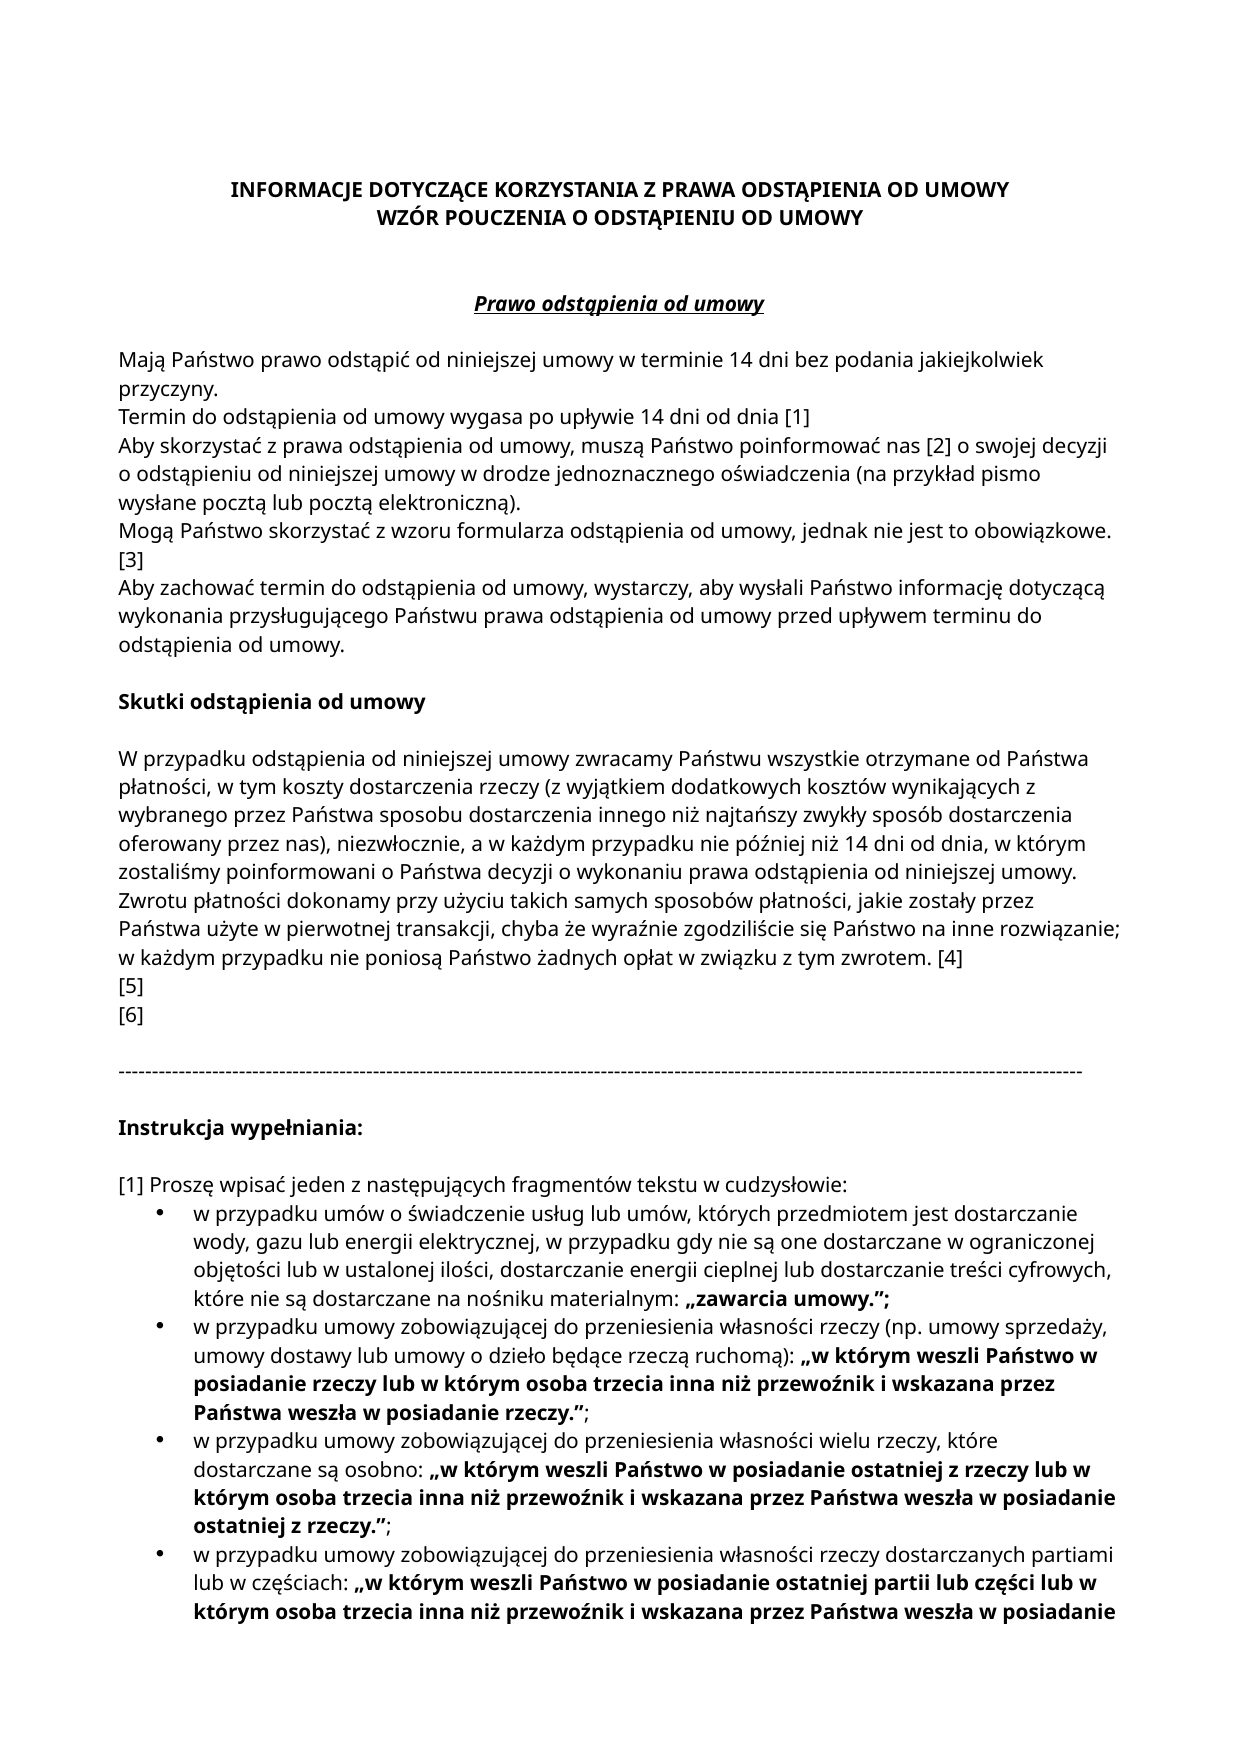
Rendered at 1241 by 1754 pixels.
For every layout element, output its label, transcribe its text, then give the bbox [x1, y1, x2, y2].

text Aby skorzystać z prawa odstąpienia od umowy, muszą Państwo poinformować nas [2] o swojej decyzji o odstąpieniu od niniejszej umowy w drodze jednoznacznego oświadczenia (na przykład pismo wysłane pocztą lub pocztą elektroniczną). [118, 431, 1122, 516]
text [6] [118, 1000, 1122, 1028]
list w przypadku umowy zobowiązującej do przeniesienia własności rzeczy dostarczanych partiami lub w częściach: „w którym weszli Państwo w posiadanie ostatniej partii lub części lub w którym osoba trzecia inna niż przewoźnik i wskazana przez Państwa weszła w posiadanie [156, 1540, 1122, 1625]
text Instrukcja wypełniania: [118, 1113, 1122, 1142]
text [1] Proszę wpisać jeden z następujących fragmentów tekstu w cudzysłowie: [118, 1170, 1122, 1199]
text W przypadku odstąpienia od niniejszej umowy zwracamy Państwu wszystkie otrzymane od Państwa płatności, w tym koszty dostarczenia rzeczy (z wyjątkiem dodatkowych kosztów wynikających z wybranego przez Państwa sposobu dostarczenia innego niż najtańszy zwykły sposób dostarczenia oferowany przez nas), niezwłocznie, a w każdym przypadku nie później niż 14 dni od dnia, w którym zostaliśmy poinformowani o Państwa decyzji o wykonaniu prawa odstąpienia od niniejszej umowy. Zwrotu płatności dokonamy przy użyciu takich samych sposobów płatności, jakie zostały przez Państwa użyte w pierwotnej transakcji, chyba że wyraźnie zgodziliście się Państwo na inne rozwiązanie; w każdym przypadku nie poniosą Państwo żadnych opłat w związku z tym zwrotem. [4] [118, 744, 1122, 971]
text Mają Państwo prawo odstąpić od niniejszej umowy w terminie 14 dni bez podania jakiejkolwiek przyczyny. [118, 346, 1122, 402]
text Aby zachować termin do odstąpienia od umowy, wystarczy, aby wysłali Państwo informację dotyczącą wykonania przysługującego Państwu prawa odstąpienia od umowy przed upływem terminu do odstąpienia od umowy. [118, 573, 1122, 658]
text Prawo odstąpienia od umowy [118, 289, 1122, 317]
text INFORMACJE DOTYCZĄCE KORZYSTANIA Z PRAWA ODSTĄPIENIA OD UMOWY [118, 175, 1122, 203]
text WZÓR POUCZENIA O ODSTĄPIENIU OD UMOWY [118, 203, 1122, 232]
text ------------------------------------------------------------------------------------------------------------------------------------------------ [118, 1057, 1122, 1085]
list w przypadku umów o świadczenie usług lub umów, których przedmiotem jest dostarczanie wody, gazu lub energii elektrycznej, w przypadku gdy nie są one dostarczane w ograniczonej objętości lub w ustalonej ilości, dostarczanie energii cieplnej lub dostarczanie treści cyfrowych, które nie są dostarczane na nośniku materialnym: „zawarcia umowy.”; [156, 1199, 1122, 1312]
text Mogą Państwo skorzystać z wzoru formularza odstąpienia od umowy, jednak nie jest to obowiązkowe. [3] [118, 516, 1122, 573]
list w przypadku umowy zobowiązującej do przeniesienia własności rzeczy (np. umowy sprzedaży, umowy dostawy lub umowy o dzieło będące rzeczą ruchomą): „w którym weszli Państwo w posiadanie rzeczy lub w którym osoba trzecia inna niż przewoźnik i wskazana przez Państwa weszła w posiadanie rzeczy.”; [156, 1312, 1122, 1426]
text [5] [118, 971, 1122, 1000]
list w przypadku umowy zobowiązującej do przeniesienia własności wielu rzeczy, które dostarczane są osobno: „w którym weszli Państwo w posiadanie ostatniej z rzeczy lub w którym osoba trzecia inna niż przewoźnik i wskazana przez Państwa weszła w posiadanie ostatniej z rzeczy.”; [156, 1426, 1122, 1540]
text Skutki odstąpienia od umowy [118, 687, 1122, 715]
text Termin do odstąpienia od umowy wygasa po upływie 14 dni od dnia [1] [118, 402, 1122, 431]
